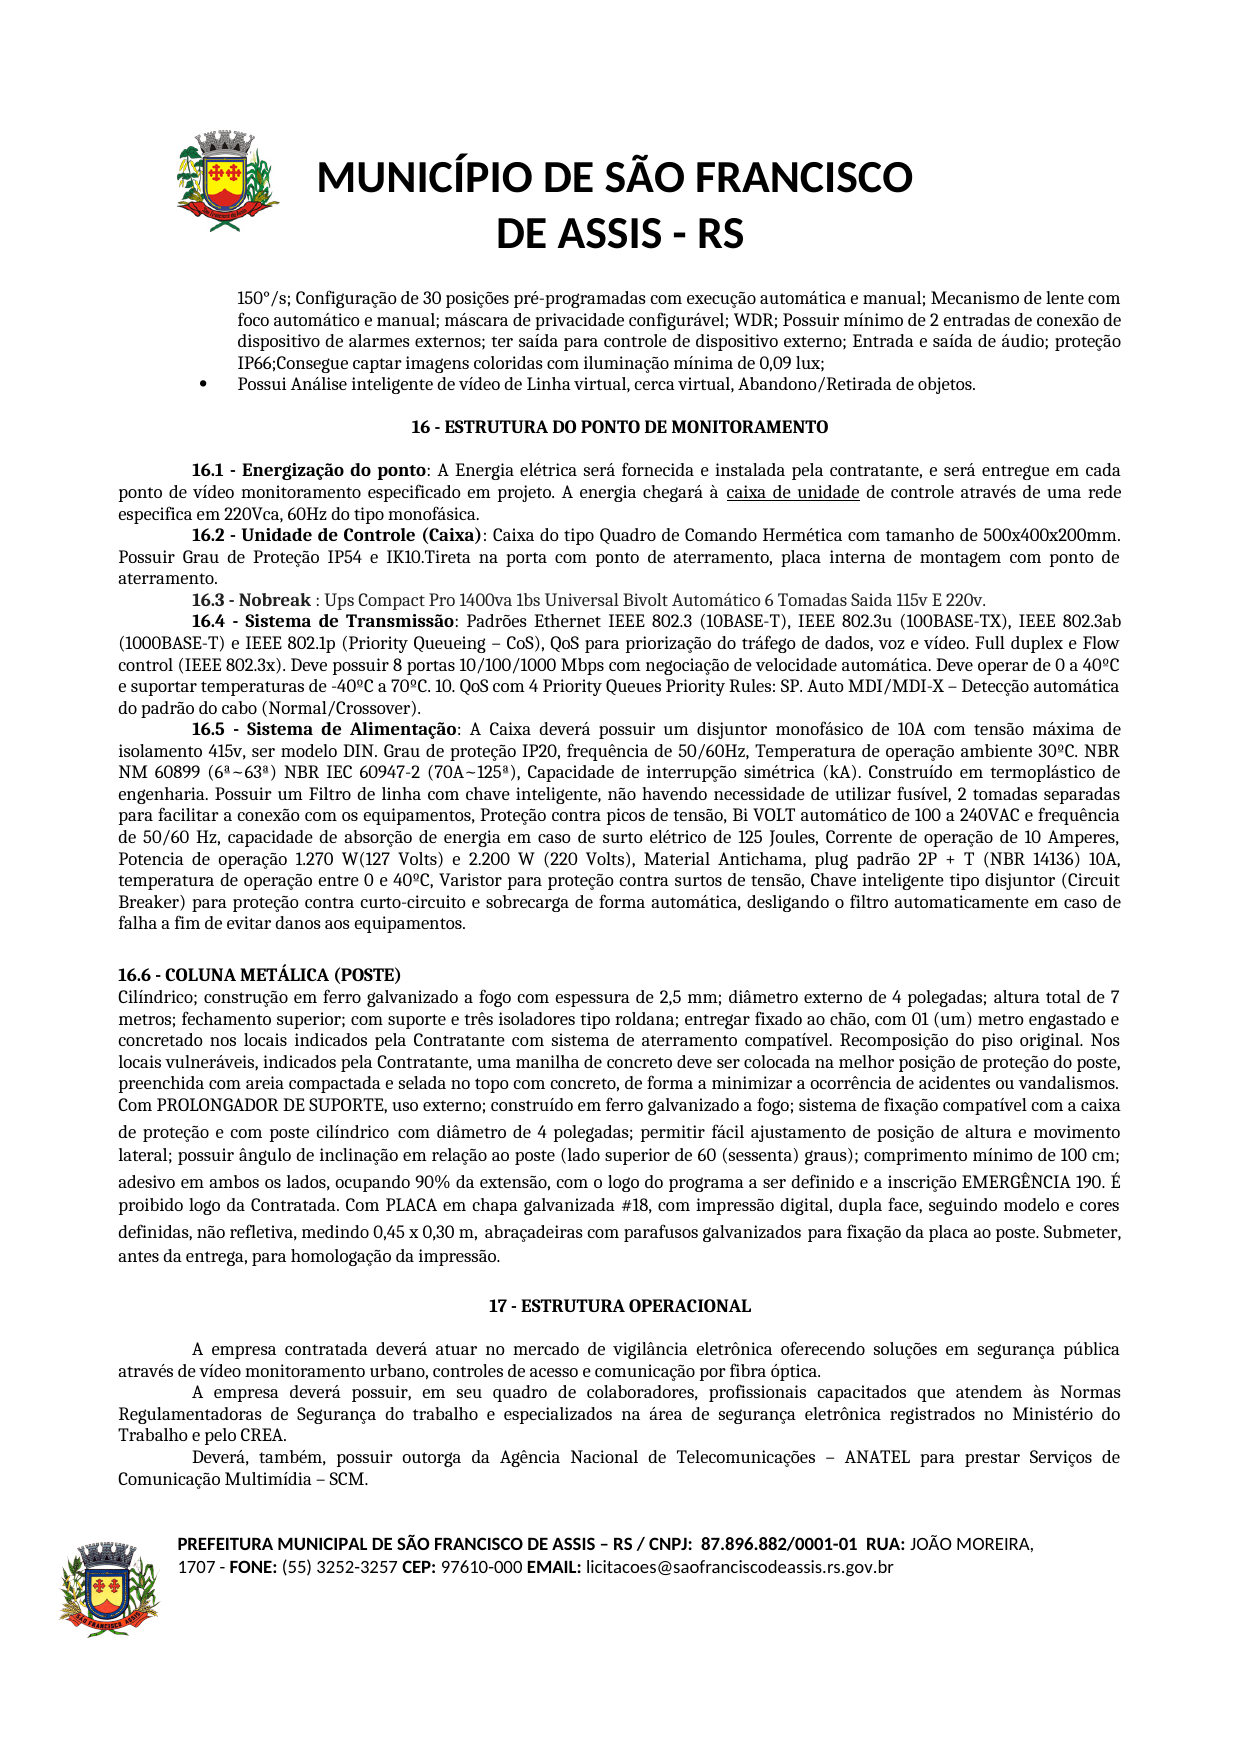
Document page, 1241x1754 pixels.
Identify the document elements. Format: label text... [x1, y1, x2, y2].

text Cilíndrico; construção em ferro galvanizado a fogo com espessura de 2,5 mm; diâmetro externo de 4 polegadas; altura total de 7 metros; fechamento superior; com suporte e três isoladores tipo roldana; entregar fixado ao chão, com 01 (um) metro engastado e concretado nos locais indicados pela Contratante com sistema de aterramento compatível. Recomposição do piso original. Nos locais vulneráveis, indicados pela Contratante, uma manilha de concreto deve ser colocada na melhor posição de proteção do poste, preenchida com areia compactada e selada no topo com concreto, de forma a minimizar a ocorrência de acidentes ou vandalismos. Com PROLONGADOR DE SUPORTE, uso externo; construído em ferro galvanizado a fogo; sistema de fixação compatível com a caixa de proteção e com poste cilíndrico com diâmetro de 4 polegadas; permitir fácil ajustamento de posição de altura e movimento lateral; possuir ângulo de inclinação em relação ao poste (lado superior de 60 (sessenta) graus); comprimento mínimo de 100 cm; adesivo em ambos os lados, ocupando 90% da extensão, com o logo do programa a ser definido e a inscrição EMERGÊNCIA 190. É proibido logo da Contratada. Com PLACA em chapa galvanizada #18, com impressão digital, dupla face, seguindo modelo e cores definidas, não refletiva, medindo 0,45 x 0,30 m, abraçadeiras com parafusos galvanizados para fixação da placa ao poste. Submeter, antes da entrega, para homologação da impressão. [118, 986, 1122, 1267]
text 16.1 - Energização do ponto: A Energia elétrica será fornecida e instalada pela contratante, e será entregue em cada ponto de vídeo monitoramento especificado em projeto. A energia chegará à caixa de unidade de controle através de uma rede especifica em 220Vca, 60Hz do tipo monofásica. [118, 460, 1122, 525]
text 16.3 - Nobreak : Ups Compact Pro 1400va 1bs Universal Bivolt Automático 6 Tomadas Saida 115v E 220v. [118, 589, 1122, 611]
text Deverá, também, possuir outorga da Agência Nacional de Telecomunicações – ANATEL para prestar Serviços de Comunicação Multimídia – SCM. [118, 1446, 1122, 1489]
text 16.6 - COLUNA METÁLICA (POSTE) [118, 965, 1122, 986]
text 16.4 - Sistema de Transmissão: Padrões Ethernet IEEE 802.3 (10BASE-T), IEEE 802.3u (100BASE-TX), IEEE 802.3ab (1000BASE-T) e IEEE 802.1p (Priority Queueing – CoS), QoS para priorização do tráfego de dados, voz e vídeo. Full duplex e Flow control (IEEE 802.3x). Deve possuir 8 portas 10/100/1000 Mbps com negociação de velocidade automática. Deve operar de 0 a 40ºC e suportar temperaturas de -40ºC a 70ºC. 10. QoS com 4 Priority Queues Priority Rules: SP. Auto MDI/MDI-X – Detecção automática do padrão do cabo (Normal/Crossover). [118, 611, 1122, 719]
text 16 - ESTRUTURA DO PONTO DE MONITORAMENTO [177, 417, 1063, 438]
text 17 - ESTRUTURA OPERACIONAL [177, 1296, 1063, 1317]
text A empresa contratada deverá atuar no mercado de vigilância eletrônica oferecendo soluções em segurança pública através de vídeo monitoramento urbano, controles de acesso e comunicação por fibra óptica. [118, 1339, 1122, 1382]
text 16.2 - Unidade de Controle (Caixa): Caixa do tipo Quadro de Comando Hermética com tamanho de 500x400x200mm. Possuir Grau de Proteção IP54 e IK10.Tireta na porta com ponto de aterramento, placa interna de montagem com ponto de aterramento. [118, 525, 1122, 589]
text A empresa deverá possuir, em seu quadro de colaboradores, profissionais capacitados que atendem às Normas Regulamentadoras de Segurança do trabalho e especializados na área de segurança eletrônica registrados no Ministério do Trabalho e pelo CREA. [118, 1382, 1122, 1446]
text 16.5 - Sistema de Alimentação: A Caixa deverá possuir um disjuntor monofásico de 10A com tensão máxima de isolamento 415v, ser modelo DIN. Grau de proteção IP20, frequência de 50/60Hz, Temperatura de operação ambiente 30ºC. NBR NM 60899 (6ª~63ª) NBR IEC 60947-2 (70A~125ª), Capacidade de interrupção simétrica (kA). Construído em termoplástico de engenharia. Possuir um Filtro de linha com chave inteligente, não havendo necessidade de utilizar fusível, 2 tomadas separadas para facilitar a conexão com os equipamentos, Proteção contra picos de tensão, Bi VOLT automático de 100 a 240VAC e frequência de 50/60 Hz, capacidade de absorção de energia em caso de surto elétrico de 125 Joules, Corrente de operação de 10 Amperes, Potencia de operação 1.270 W(127 Volts) e 2.200 W (220 Volts), Material Antichama, plug padrão 2P + T (NBR 14136) 10A, temperatura de operação entre 0 e 40ºC, Varistor para proteção contra surtos de tensão, Chave inteligente tipo disjuntor (Circuit Breaker) para proteção contra curto-circuito e sobrecarga de forma automática, desligando o filtro automaticamente em caso de falha a fim de evitar danos aos equipamentos. [118, 719, 1122, 934]
list 150°/s; Configuração de 30 posições pré-programadas com execução automática e manual; Mecanismo de lente com foco automático e manual; máscara de privacidade configurável; WDR; Possuir mínimo de 2 entradas de conexão de dispositivo de alarmes externos; ter saída para controle de dispositivo externo; Entrada e saída de áudio; proteção IP66;Consegue captar imagens coloridas com iluminação mínima de 0,09 lux; [200, 287, 1122, 374]
list Possui Análise inteligente de vídeo de Linha virtual, cerca virtual, Abandono/Retirada de objetos. [200, 374, 1122, 395]
